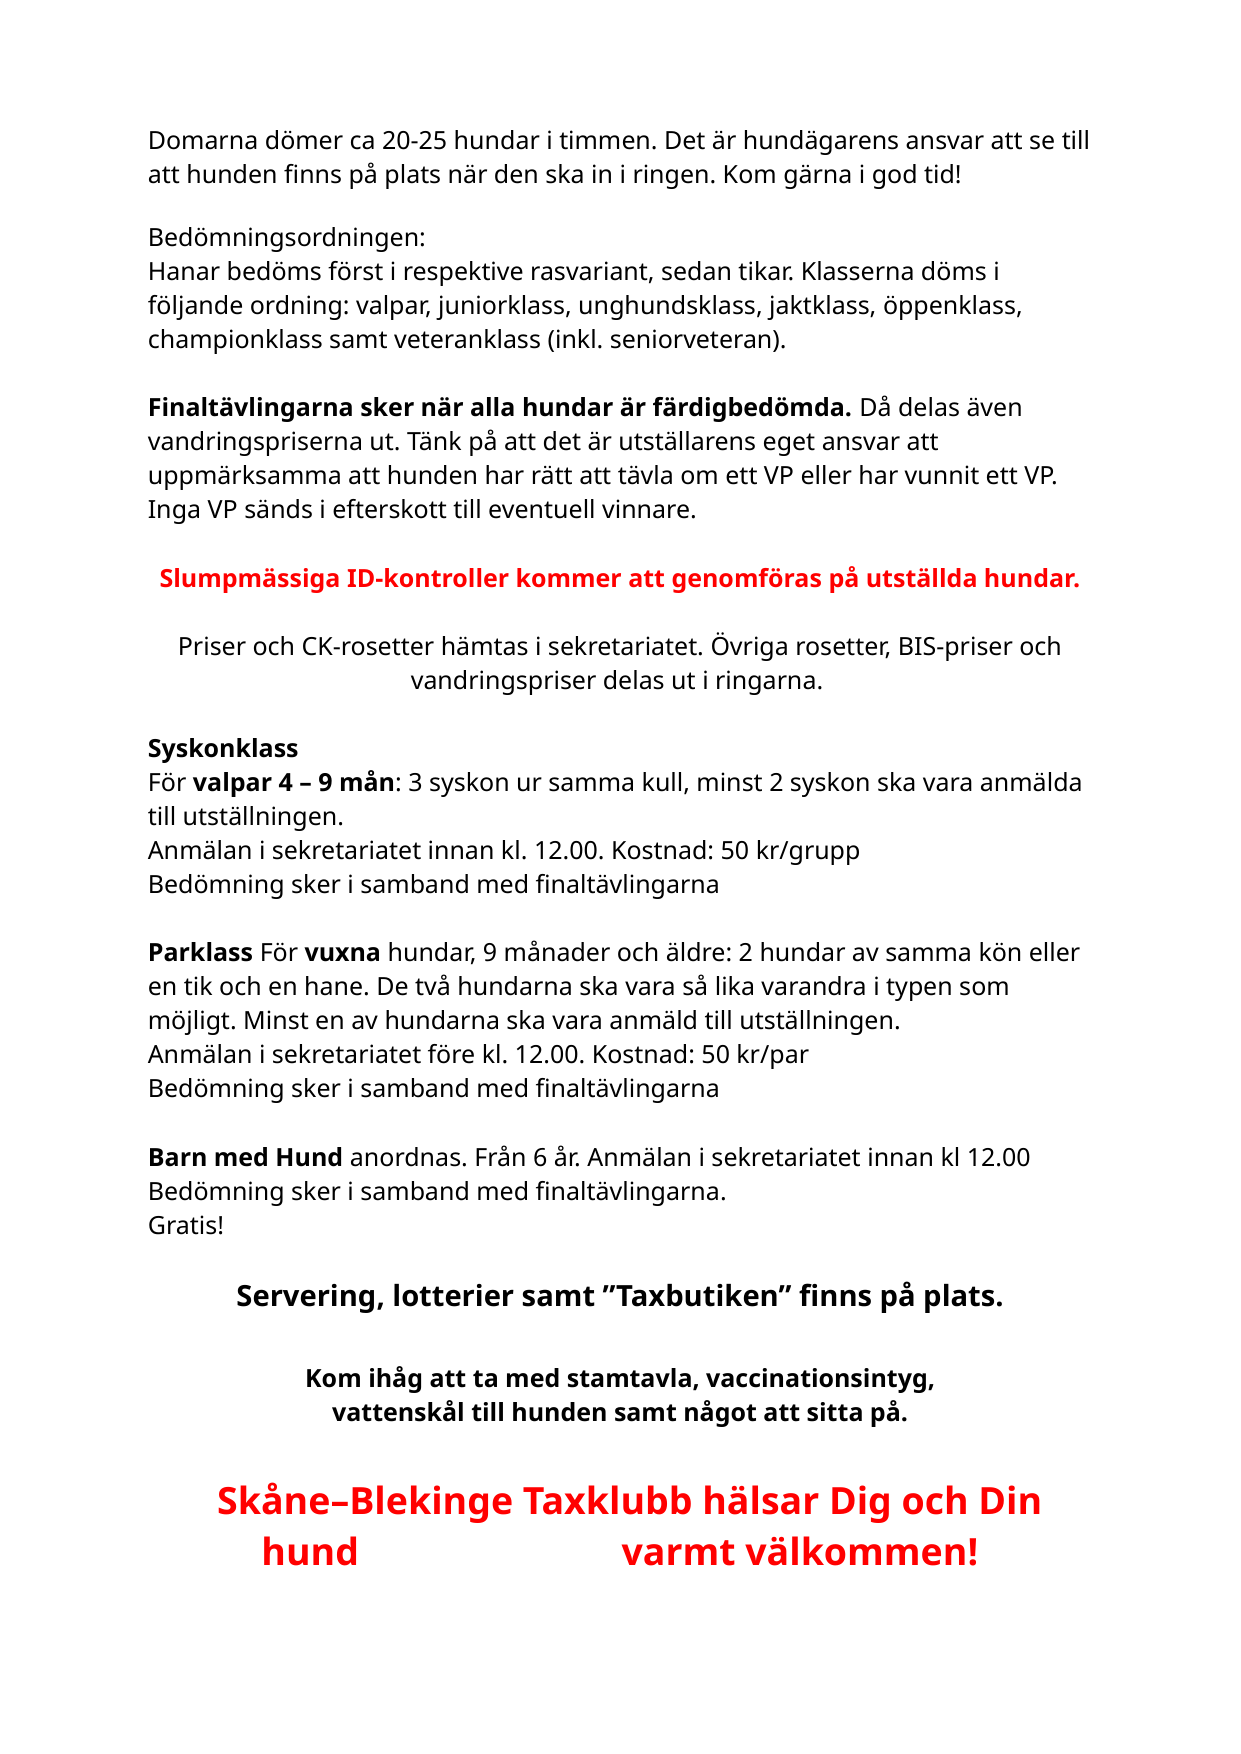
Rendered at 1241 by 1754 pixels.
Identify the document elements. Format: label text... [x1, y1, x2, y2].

text Bedömningsordningen: [148, 219, 1092, 254]
text Slumpmässiga ID-kontroller kommer att genomföras på utställda hundar. [148, 560, 1092, 594]
text Priser och CK-rosetter hämtas i sekretariatet. Övriga rosetter, BIS-priser och vandringspriser delas ut i ringarna. [148, 628, 1092, 731]
text Barn med Hund anordnas. Från 6 år. Anmälan i sekretariatet innan kl 12.00 Bedömning sker i samband med finaltävlingarna. [148, 1139, 1092, 1207]
text Bedömning sker i samband med finaltävlingarna [148, 867, 1092, 901]
text Parklass För vuxna hundar, 9 månader och äldre: 2 hundar av samma kön eller en tik och en hane. De två hundarna ska vara så lika varandra i typen som möjligt. Minst en av hundarna ska vara anmäld till utställningen. [148, 935, 1092, 1037]
text Hanar bedöms först i respektive rasvariant, sedan tikar. Klasserna döms i följande ordning: valpar, juniorklass, unghundsklass, jaktklass, öppenklass, championklass samt veteranklass (inkl. seniorveteran). [148, 254, 1092, 356]
text Domarna dömer ca 20-25 hundar i timmen. Det är hundägarens ansvar att se till att hunden finns på plats när den ska in i ringen. Kom gärna i god tid! [148, 89, 1092, 191]
text vattenskål till hunden samt något att sitta på. [148, 1395, 1092, 1429]
text Servering, lotterier samt ”Taxbutiken” finns på plats. [148, 1276, 1092, 1315]
text Kom ihåg att ta med stamtavla, vaccinationsintyg, [148, 1361, 1092, 1395]
text Skåne–Blekinge Taxklubb hälsar Dig och Din hund varmt välkommen! [148, 1429, 1092, 1576]
text Gratis! [148, 1207, 1092, 1241]
text Finaltävlingarna sker när alla hundar är färdigbedömda. Då delas även vandringspriserna ut. Tänk på att det är utställarens eget ansvar att uppmärksamma att hunden har rätt att tävla om ett VP eller har vunnit ett VP. Inga VP sänds i efterskott till eventuell vinnare. [148, 390, 1092, 526]
text Anmälan i sekretariatet före kl. 12.00. Kostnad: 50 kr/par [148, 1037, 1092, 1071]
text Bedömning sker i samband med finaltävlingarna [148, 1071, 1092, 1105]
text Anmälan i sekretariatet innan kl. 12.00. Kostnad: 50 kr/grupp [148, 833, 1092, 867]
text Syskonklass För valpar 4 – 9 mån: 3 syskon ur samma kull, minst 2 syskon ska vara anmälda till utställningen. [148, 731, 1092, 833]
